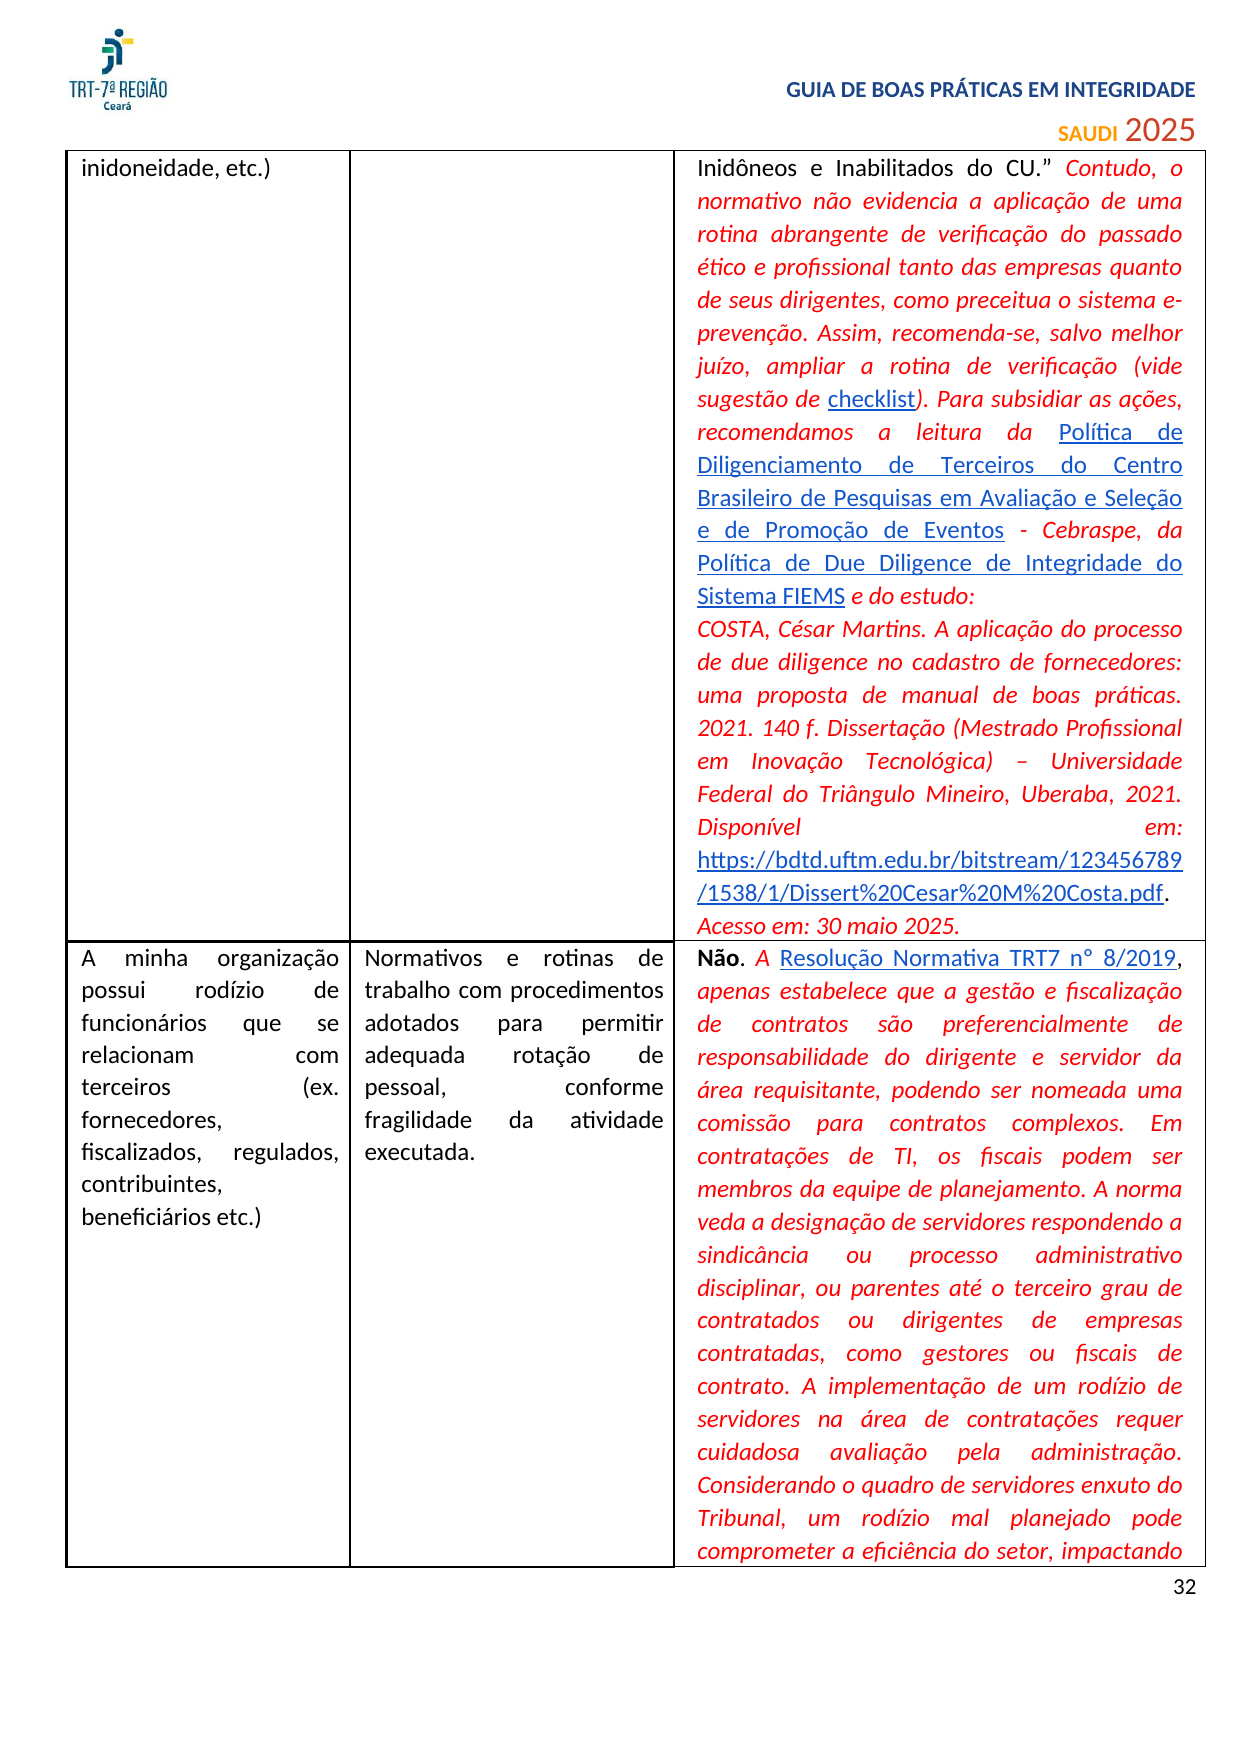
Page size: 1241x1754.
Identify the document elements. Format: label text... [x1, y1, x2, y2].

table_cell Não. A Resolução Normativa TRT7 nº 8/2019, apenas estabelece que a gestão e fiscalização de contratos são preferencialmente de responsabilidade do dirigente e servidor da área requisitante, podendo ser nomeada uma comissão para contratos complexos. Em contratações de TI, os fiscais podem ser membros da equipe de planejamento. A norma veda a designação de servidores respondendo a sindicância ou processo administrativo disciplinar, ou parentes até o terceiro grau de contratados ou dirigentes de empresas contratadas, como gestores ou fiscais de contrato. A implementação de um rodízio de servidores na área de contratações requer cuidadosa avaliação pela administração. Considerando o quadro de servidores enxuto do Tribunal, um rodízio mal planejado pode comprometer a eficiência do setor, impactando [675, 941, 1205, 1566]
table_cell Normativos e rotinas de trabalho com procedimentos adotados para permitir adequada rotação de pessoal, conforme fragilidade da atividade executada. [351, 943, 673, 1566]
picture [58, 18, 175, 119]
table_cell A minha organização possui rodízio de funcionários que se relacionam com terceiros (ex. fornecedores, fiscalizados, regulados, contribuintes, beneficiários etc.) [68, 943, 349, 1566]
table_cell inidoneidade, etc.) [68, 151, 349, 940]
table_cell [351, 151, 673, 940]
table_cell Inidôneos e Inabilitados do CU.” Contudo, o normativo não evidencia a aplicação de uma rotina abrangente de verificação do passado ético e profissional tanto das empresas quanto de seus dirigentes, como preceitua o sistema e-prevenção. Assim, recomenda-se, salvo melhor juízo, ampliar a rotina de verificação (vide sugestão de checklist). Para subsidiar as ações, recomendamos a leitura da Política de Diligenciamento de Terceiros do Centro Brasileiro de Pesquisas em Avaliação e Seleção e de Promoção de Eventos - Cebraspe, da Política de Due Diligence de Integridade do Sistema FIEMS e do estudo: COSTA, César Martins. A aplicação do processo de due diligence no cadastro de fornecedores: uma proposta de manual de boas práticas. 2021. 140 f. Dissertação (Mestrado Profissional em Inovação Tecnológica) – Universidade Federal do Triângulo Mineiro, Uberaba, 2021. Disponível em: https://bdtd.uftm.edu.br/bitstream/123456789/1538/1/Dissert%20Cesar%20M%20Costa.pdf. Acesso em: 30 maio 2025. [675, 151, 1205, 940]
